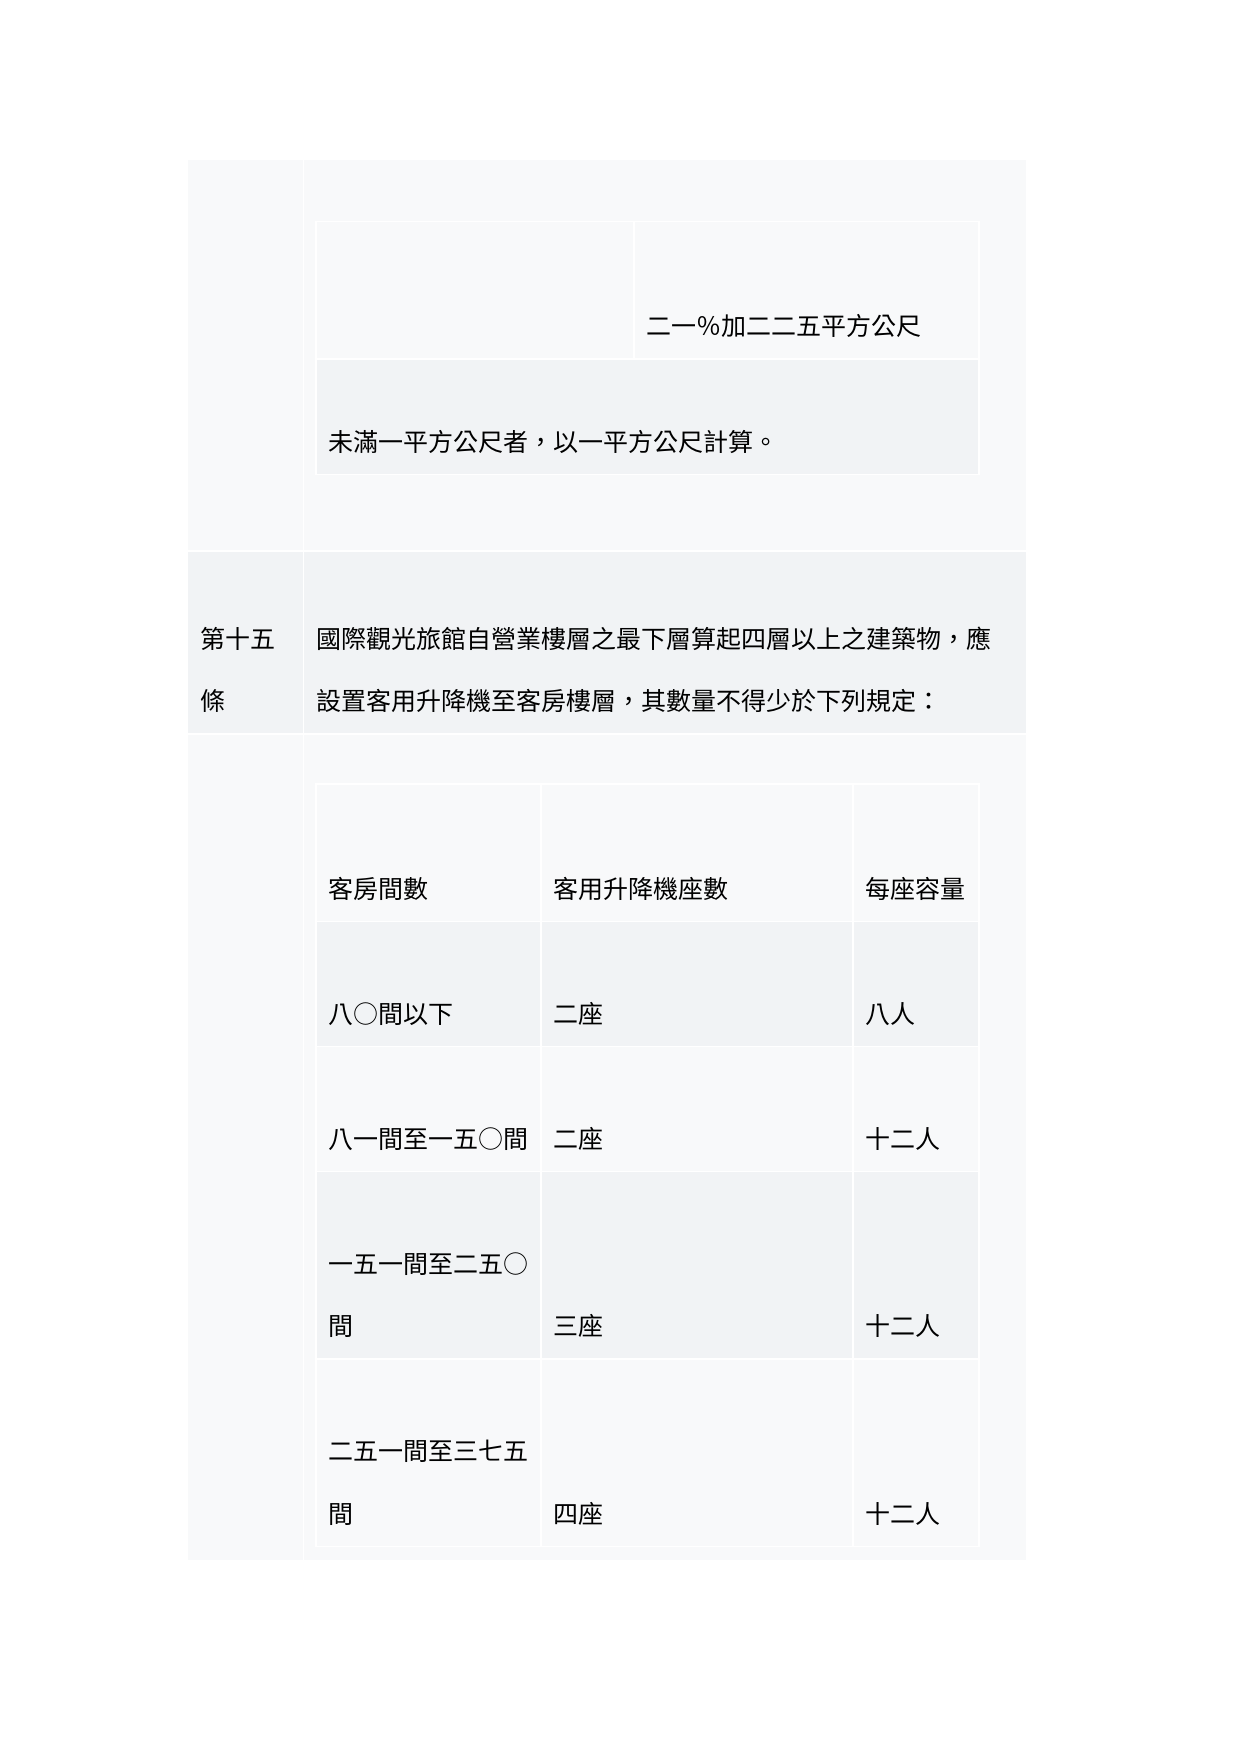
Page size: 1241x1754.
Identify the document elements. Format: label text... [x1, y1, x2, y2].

table_cell [188, 735, 303, 1560]
table_header 每座容量 [854, 785, 978, 921]
table_header 客用升降機座數 [542, 785, 852, 921]
table_cell 八人 [854, 922, 978, 1046]
table_cell 第十五條 [188, 552, 303, 733]
table_cell 八○間以下 [317, 922, 540, 1046]
table_cell 四座 [542, 1360, 852, 1546]
table_cell 二座 [542, 922, 852, 1046]
table_cell 二座 [542, 1047, 852, 1171]
table_cell 八一間至一五○間 [317, 1047, 540, 1171]
table_cell 國際觀光旅館自營業樓層之最下層算起四層以上之建築物，應設置客用升降機至客房樓層，其數量不得少於下列規定： [304, 552, 1026, 733]
table_cell [317, 222, 633, 358]
table_cell 十二人 [854, 1360, 978, 1546]
table_cell [304, 735, 1026, 1560]
table_cell 一五一間至二五○間 [317, 1172, 540, 1358]
table_cell 十二人 [854, 1172, 978, 1358]
table_cell 三座 [542, 1172, 852, 1358]
table_cell 二一％加二二五平方公尺 [635, 222, 978, 358]
table_cell 十二人 [854, 1047, 978, 1171]
table_cell [188, 160, 303, 550]
table_header 客房間數 [317, 785, 540, 921]
table_cell [304, 160, 1026, 550]
table_cell 未滿一平方公尺者，以一平方公尺計算。 [317, 360, 978, 474]
table_cell 二五一間至三七五間 [317, 1360, 540, 1546]
